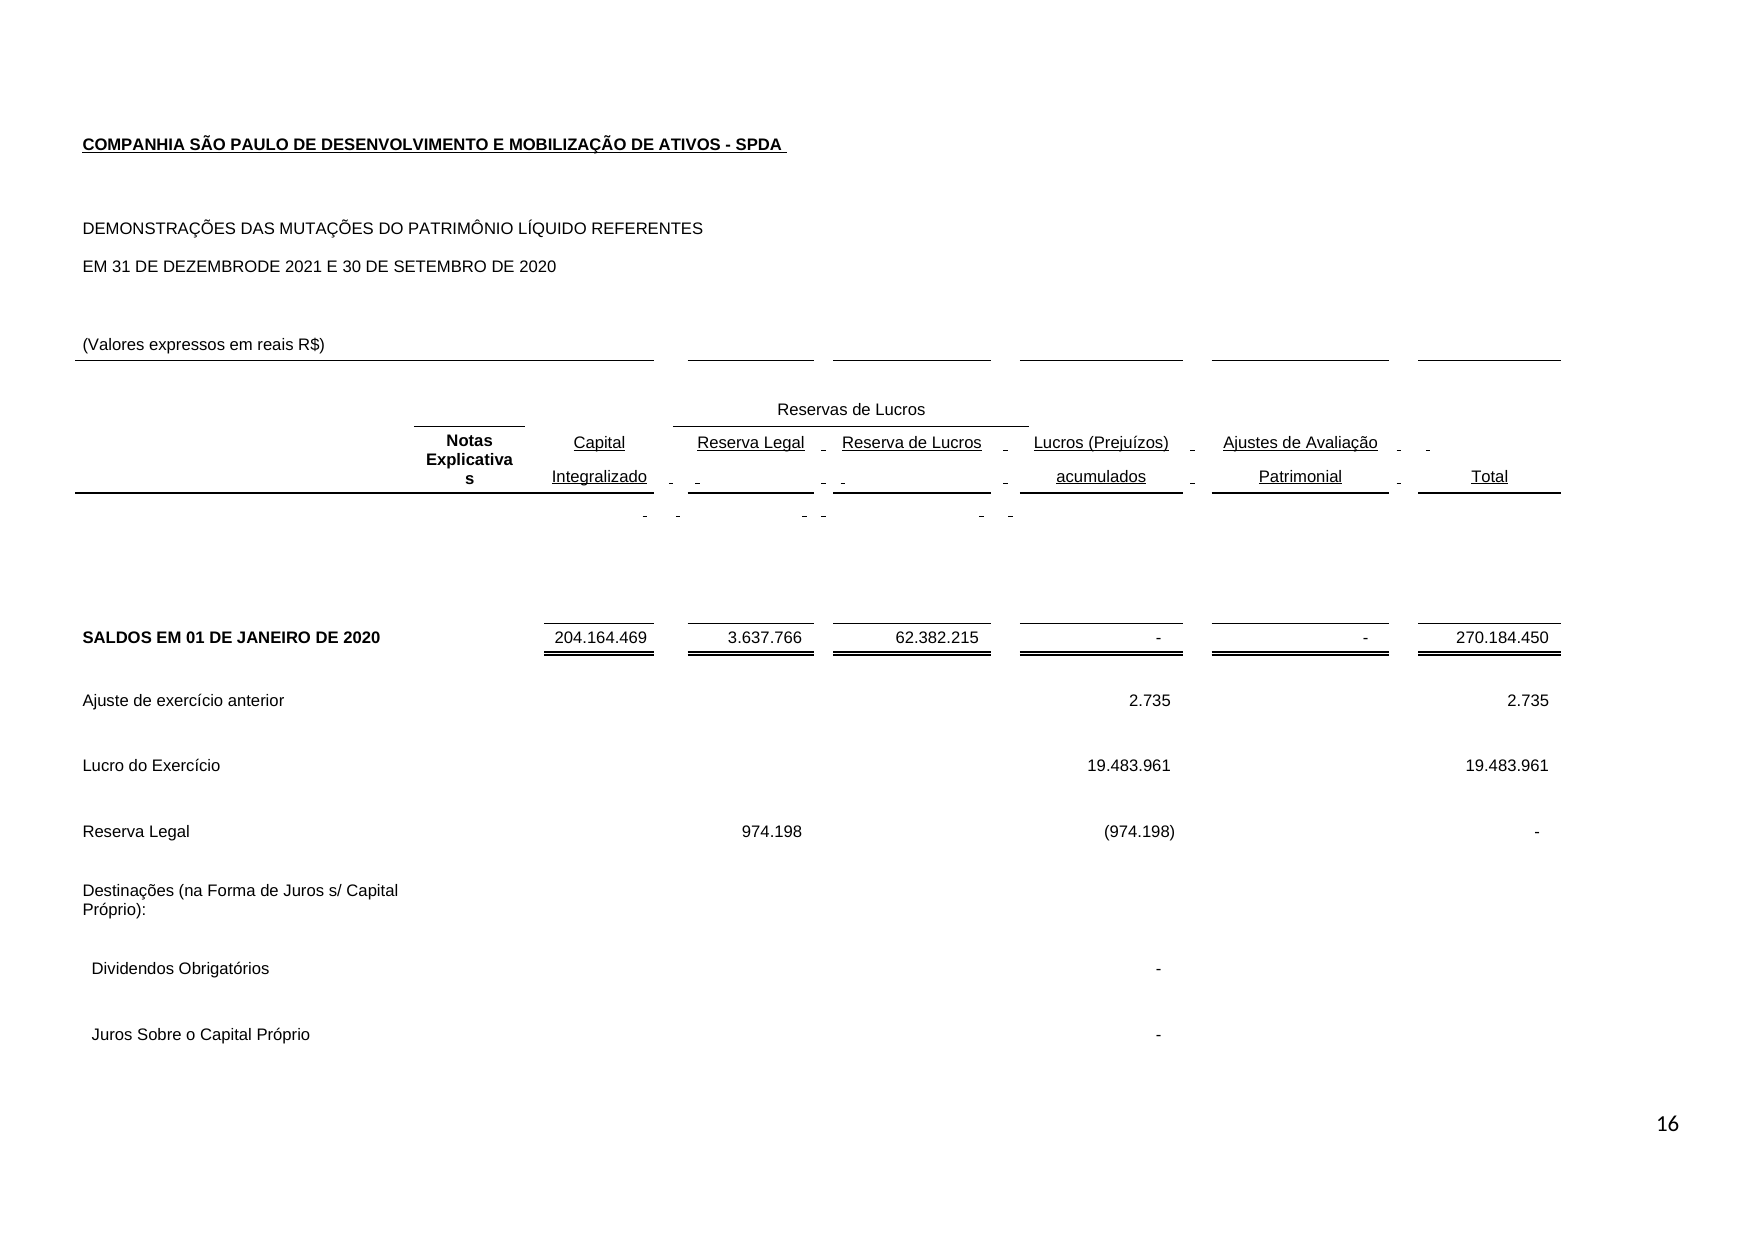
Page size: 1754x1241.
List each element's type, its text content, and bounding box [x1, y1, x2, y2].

table_cell [1212, 848, 1389, 881]
table_cell [414, 557, 525, 590]
table_cell [688, 459, 814, 492]
table_cell [525, 1050, 544, 1083]
table_cell [1418, 985, 1561, 1017]
table_cell SALDOS EM 01 DE JANEIRO DE 2020 [75, 623, 414, 651]
table_cell 974.198 [688, 815, 814, 848]
table_cell [1418, 952, 1561, 985]
table_cell [991, 952, 1020, 985]
table_cell [1183, 881, 1212, 919]
table_cell [814, 782, 833, 815]
table_cell [1389, 459, 1418, 492]
table_cell [1561, 651, 1600, 684]
table_cell [1212, 525, 1389, 557]
table_cell [525, 295, 544, 328]
table_cell [688, 557, 814, 590]
table_cell [1183, 492, 1212, 524]
table_cell [833, 557, 991, 590]
table_cell [1020, 782, 1182, 815]
table_cell [1183, 525, 1212, 557]
table_cell [833, 656, 991, 684]
table_cell [814, 952, 833, 985]
table_cell [1389, 684, 1418, 717]
table_cell [544, 361, 654, 393]
table_cell [814, 525, 833, 557]
table_cell Ajustes de Avaliação [1212, 426, 1389, 459]
table_cell [414, 717, 525, 749]
table_cell [1561, 194, 1600, 256]
table_cell [688, 656, 814, 684]
table_cell [991, 881, 1020, 919]
table_cell [1183, 161, 1212, 194]
table_cell [1389, 848, 1418, 881]
table_cell [525, 161, 544, 194]
table_cell [814, 815, 833, 848]
table_cell [991, 815, 1020, 848]
table_cell [991, 427, 1020, 459]
table_cell [814, 492, 833, 524]
table_cell - [1418, 815, 1561, 848]
table_cell [1212, 919, 1389, 952]
table_cell [833, 684, 991, 717]
table_cell [525, 1018, 544, 1050]
table_cell [991, 782, 1020, 815]
table_cell [1561, 952, 1600, 985]
table_cell [414, 1050, 525, 1083]
table_cell 3.637.766 [688, 624, 814, 651]
table_cell [1418, 328, 1561, 360]
table_cell Capital [544, 426, 654, 459]
table_cell [1418, 1018, 1561, 1050]
table_cell [1020, 494, 1182, 524]
table_cell [1561, 1018, 1600, 1050]
table_cell [814, 360, 833, 393]
table_cell acumulados [1020, 459, 1182, 492]
table_cell [1183, 590, 1212, 623]
table_cell [833, 717, 991, 749]
table_cell [525, 459, 544, 492]
table_cell [1183, 985, 1212, 1017]
table_cell - [1020, 952, 1182, 985]
table_cell [1183, 651, 1212, 684]
table_cell [1418, 656, 1561, 684]
table_cell [833, 459, 991, 492]
table_cell [991, 684, 1020, 717]
table_cell [544, 1018, 654, 1050]
table_cell [1212, 557, 1389, 590]
table_cell [991, 1018, 1020, 1050]
table_cell [1561, 161, 1600, 194]
table_cell [75, 919, 414, 952]
table_cell Lucros (Prejuízos) [1020, 426, 1182, 459]
table_cell [991, 623, 1020, 651]
table_cell [75, 782, 414, 815]
table_cell [544, 684, 654, 717]
table_cell [814, 651, 833, 684]
table_cell [414, 782, 525, 815]
table_cell [814, 1050, 833, 1083]
table_cell [814, 717, 833, 749]
table_cell [544, 590, 654, 623]
table_cell [688, 684, 814, 717]
table_cell [1561, 459, 1600, 492]
table_cell [414, 952, 525, 985]
table_cell [525, 919, 544, 952]
table_cell [814, 881, 833, 919]
table_cell [525, 985, 544, 1017]
table_cell [1212, 717, 1389, 749]
table_cell [525, 328, 544, 360]
table_cell [1389, 295, 1418, 328]
table_cell [991, 651, 1020, 684]
table_cell [814, 1018, 833, 1050]
table_cell [654, 881, 687, 919]
table_cell [75, 459, 414, 492]
table_cell [688, 525, 814, 557]
table_cell [833, 1018, 991, 1050]
table_cell [814, 161, 833, 194]
table_cell [1389, 525, 1418, 557]
table_cell [1212, 590, 1389, 623]
table_cell [1561, 492, 1600, 524]
table_cell [1020, 161, 1182, 194]
table_cell [688, 881, 814, 919]
table_cell [1561, 684, 1600, 717]
table_cell - [1212, 624, 1389, 651]
table_cell [525, 426, 544, 459]
table_cell DEMONSTRAÇÕES DAS MUTAÇÕES DO PATRIMÔNIO LÍQUIDO REFERENTES [75, 194, 1561, 256]
table_cell [833, 815, 991, 848]
table_cell [1418, 494, 1561, 524]
table_cell [814, 557, 833, 590]
table_cell [525, 361, 544, 393]
table_cell [1561, 295, 1600, 328]
table_cell [525, 557, 544, 590]
table_cell [544, 328, 654, 360]
table_cell [1212, 782, 1389, 815]
table_cell [654, 985, 687, 1017]
table_cell [688, 328, 814, 360]
table_cell [1389, 360, 1418, 393]
table_cell [1561, 623, 1600, 651]
table_cell [1389, 328, 1418, 360]
table_cell [991, 750, 1020, 782]
table_cell [991, 985, 1020, 1017]
table_cell [75, 525, 414, 557]
table_cell [414, 1018, 525, 1050]
table_cell [833, 881, 991, 919]
table_cell [1418, 717, 1561, 749]
table_cell [688, 494, 814, 524]
table_cell [75, 494, 414, 524]
table_cell Total [1418, 459, 1561, 492]
table_cell [1561, 815, 1600, 848]
table_header [1561, 128, 1600, 161]
table_cell [544, 295, 654, 328]
table_cell [1444, 393, 1600, 426]
table_cell [414, 393, 525, 426]
table_cell [1020, 656, 1182, 684]
table_cell [991, 590, 1020, 623]
table_header [1418, 128, 1561, 161]
table_cell [654, 557, 687, 590]
table_cell [525, 393, 544, 426]
table_cell [1389, 590, 1418, 623]
table_cell [991, 360, 1020, 393]
table_cell [991, 848, 1020, 881]
table_cell [991, 161, 1020, 194]
table_cell [1212, 952, 1389, 985]
table_cell Reserva Legal [688, 427, 814, 459]
table_cell [654, 782, 687, 815]
table_cell 204.164.469 [544, 624, 654, 651]
table_cell [991, 492, 1020, 524]
table_cell - [1020, 624, 1182, 651]
table_cell Ajuste de exercício anterior [75, 684, 414, 717]
table_cell [544, 782, 654, 815]
table_cell [525, 623, 544, 651]
table_cell [544, 919, 654, 952]
table_cell [75, 848, 414, 881]
table_cell [1389, 161, 1418, 194]
table_cell [1020, 985, 1182, 1017]
table_cell [525, 881, 544, 919]
table_cell [688, 1018, 814, 1050]
table_cell [1418, 426, 1561, 459]
table_cell [414, 684, 525, 717]
table_cell [833, 952, 991, 985]
table_cell [414, 525, 525, 557]
table_cell Integralizado [544, 459, 654, 492]
table_cell [544, 881, 654, 919]
table_cell [1561, 256, 1600, 295]
table_cell [1020, 919, 1182, 952]
table_cell [833, 494, 991, 524]
table_cell [1561, 590, 1600, 623]
table_cell [414, 881, 525, 919]
table_cell [814, 684, 833, 717]
table_cell [75, 590, 414, 623]
table_cell [1418, 848, 1561, 881]
table_cell [654, 815, 687, 848]
table_cell [833, 1050, 991, 1083]
table_cell [525, 750, 544, 782]
table_cell [688, 161, 814, 194]
table_cell [991, 557, 1020, 590]
table_cell [991, 1050, 1020, 1083]
table_cell [414, 848, 525, 881]
table_cell [1418, 782, 1561, 815]
table_cell [1561, 328, 1600, 360]
table_cell Reservas de Lucros [673, 393, 1029, 426]
table_cell [833, 161, 991, 194]
table_cell [414, 295, 525, 328]
table_cell [654, 651, 687, 684]
table_cell [1020, 361, 1182, 393]
table_header [991, 128, 1020, 161]
table_cell [1020, 557, 1182, 590]
table_cell [1389, 881, 1418, 919]
table_cell [1561, 881, 1600, 919]
table_cell [654, 360, 687, 393]
table_cell [688, 361, 814, 393]
table_cell [1389, 651, 1418, 684]
table_cell [414, 750, 525, 782]
table_cell [525, 848, 544, 881]
table_cell [1238, 393, 1415, 426]
table_cell [544, 952, 654, 985]
table_cell [75, 426, 414, 459]
table_header COMPANHIA SÃO PAULO DE DESENVOLVIMENTO E MOBILIZAÇÃO DE ATIVOS - SPDA [75, 128, 991, 161]
table_cell [833, 750, 991, 782]
table_cell [525, 651, 544, 684]
table_cell [1183, 1050, 1212, 1083]
table_cell [1020, 1050, 1182, 1083]
table_cell [1561, 426, 1600, 459]
table_cell [1389, 782, 1418, 815]
table_cell [1561, 750, 1600, 782]
table_cell [833, 525, 991, 557]
table_cell [991, 295, 1020, 328]
table_cell [1183, 295, 1212, 328]
table_cell [525, 494, 544, 524]
table_cell 2.735 [1020, 684, 1182, 717]
table_cell [1561, 782, 1600, 815]
table_cell [1212, 1018, 1389, 1050]
table_cell [814, 985, 833, 1017]
table_cell [833, 848, 991, 881]
table_cell [414, 361, 525, 393]
table_cell [1183, 557, 1212, 590]
table_cell [1020, 295, 1182, 328]
table_cell [525, 525, 544, 557]
table_cell [814, 427, 833, 459]
table_cell [1020, 881, 1182, 919]
table_cell Notas Explicativas [414, 427, 525, 492]
table_cell - [1020, 1018, 1182, 1050]
table_cell [1389, 717, 1418, 749]
table_cell (974.198) [1020, 815, 1182, 848]
table_cell [75, 985, 414, 1017]
table_cell [991, 328, 1020, 360]
table_cell [414, 651, 525, 684]
table_cell [688, 952, 814, 985]
table_cell [1212, 750, 1389, 782]
table_cell [1418, 295, 1561, 328]
table_cell [814, 750, 833, 782]
table_cell [1183, 848, 1212, 881]
table_cell [654, 848, 687, 881]
table_cell [75, 717, 414, 749]
table_cell [1389, 1050, 1418, 1083]
table_cell [1418, 1050, 1561, 1083]
table_cell [991, 717, 1020, 749]
table_cell [1183, 750, 1212, 782]
table_cell [1389, 985, 1418, 1017]
table_cell [1029, 393, 1048, 426]
table_cell [1183, 459, 1212, 492]
table_cell [1020, 848, 1182, 881]
table_cell 19.483.961 [1020, 750, 1182, 782]
table_cell [525, 684, 544, 717]
table_cell [1212, 295, 1389, 328]
table_cell [544, 848, 654, 881]
table_cell [654, 525, 687, 557]
table_cell [1183, 815, 1212, 848]
table_cell [1389, 492, 1418, 524]
table_cell [654, 750, 687, 782]
table_cell [1389, 557, 1418, 590]
table_header [1183, 128, 1212, 161]
table_cell [525, 590, 544, 623]
table_cell [814, 623, 833, 651]
table_header [1212, 128, 1389, 161]
table_cell [414, 815, 525, 848]
table_cell [654, 919, 687, 952]
table_cell [544, 750, 654, 782]
table_cell 19.483.961 [1418, 750, 1561, 782]
table_cell [1020, 525, 1182, 557]
table_cell 62.382.215 [833, 624, 991, 651]
table_cell [1561, 557, 1600, 590]
table_cell [1389, 1018, 1418, 1050]
table_cell [414, 161, 525, 194]
table_cell [814, 848, 833, 881]
table_cell [1561, 717, 1600, 749]
table_cell [654, 1018, 687, 1050]
table_cell [1212, 361, 1389, 393]
table_cell [654, 1050, 687, 1083]
table_cell (Valores expressos em reais R$) [75, 328, 414, 360]
table_cell [654, 328, 687, 360]
table_cell [1212, 161, 1389, 194]
table_cell [1020, 717, 1182, 749]
table_cell [1418, 590, 1561, 623]
table_cell [1418, 161, 1561, 194]
table_cell [1212, 328, 1389, 360]
table_cell Destinações (na Forma de Juros s/ Capital Próprio): [75, 881, 414, 919]
table_cell [654, 590, 687, 623]
table_cell [414, 919, 525, 952]
table_cell [688, 919, 814, 952]
table_cell [991, 919, 1020, 952]
table_cell [75, 361, 414, 393]
table_cell [1561, 848, 1600, 881]
table_cell [75, 651, 414, 684]
table_cell [544, 557, 654, 590]
table_cell [544, 1050, 654, 1083]
table_cell [1183, 426, 1212, 459]
table_cell [75, 161, 414, 194]
table_cell Lucro do Exercício [75, 750, 414, 782]
table_cell [1212, 815, 1389, 848]
table_cell [414, 494, 525, 524]
table_cell [654, 492, 687, 524]
table_cell [75, 393, 414, 426]
table_cell [1212, 684, 1389, 717]
table_cell [688, 295, 814, 328]
table_cell [833, 919, 991, 952]
table_cell [1561, 985, 1600, 1017]
table_cell [1183, 782, 1212, 815]
table_cell [688, 985, 814, 1017]
table_cell [1389, 750, 1418, 782]
table_cell [1020, 328, 1182, 360]
table_cell [1208, 393, 1237, 426]
table_cell [833, 295, 991, 328]
table_cell [1212, 985, 1389, 1017]
table_cell [525, 782, 544, 815]
table_cell [833, 361, 991, 393]
table_cell [814, 328, 833, 360]
table_cell [525, 717, 544, 749]
table_cell [688, 1050, 814, 1083]
table_cell [414, 590, 525, 623]
table_cell [1418, 525, 1561, 557]
table_cell [544, 161, 654, 194]
table_cell [1183, 1018, 1212, 1050]
table_cell [688, 717, 814, 749]
table_cell [814, 919, 833, 952]
table_cell [1389, 623, 1418, 651]
table_cell [414, 328, 525, 360]
table_header [1389, 128, 1418, 161]
table_cell [1183, 684, 1212, 717]
table_cell [654, 623, 687, 651]
table_cell [654, 684, 687, 717]
table_cell [688, 590, 814, 623]
table_cell [1212, 656, 1389, 684]
table_cell [75, 1050, 414, 1083]
table_cell [1389, 919, 1418, 952]
table_header [1020, 128, 1182, 161]
table_cell [1183, 952, 1212, 985]
table_cell [544, 717, 654, 749]
table_cell 270.184.450 [1418, 624, 1561, 651]
table_cell Reserva Legal [75, 815, 414, 848]
table_cell [1561, 919, 1600, 952]
table_cell [654, 717, 687, 749]
table_cell [1389, 815, 1418, 848]
table_cell [1183, 717, 1212, 749]
table_cell [991, 525, 1020, 557]
table_cell Juros Sobre o Capital Próprio [75, 1018, 414, 1050]
table_cell [1212, 1050, 1389, 1083]
table_cell [688, 750, 814, 782]
table_cell [544, 656, 654, 684]
table_cell [814, 459, 833, 492]
table_cell Dividendos Obrigatórios [75, 952, 414, 985]
table_cell [1389, 952, 1418, 985]
table_cell [525, 952, 544, 985]
table_cell [75, 295, 414, 328]
table_cell [544, 985, 654, 1017]
table_cell EM 31 DE DEZEMBRODE 2021 E 30 DE SETEMBRO DE 2020 [75, 256, 1561, 295]
table_cell [1418, 361, 1561, 393]
table_cell [654, 459, 687, 492]
table_cell [654, 952, 687, 985]
table_cell [833, 985, 991, 1017]
table_cell [1183, 328, 1212, 360]
table_cell [414, 623, 525, 651]
table_cell [1415, 393, 1444, 426]
table_cell [1418, 919, 1561, 952]
table_cell Patrimonial [1212, 459, 1389, 492]
table_cell [544, 815, 654, 848]
table_cell [1561, 360, 1600, 393]
table_cell [814, 590, 833, 623]
table_cell [1183, 623, 1212, 651]
table_cell [1049, 393, 1208, 426]
table_cell [654, 295, 687, 328]
table_cell [833, 590, 991, 623]
table_cell [1212, 494, 1389, 524]
table_cell [991, 459, 1020, 492]
table_cell [833, 328, 991, 360]
table_cell Reserva de Lucros [833, 427, 991, 459]
table_cell [525, 815, 544, 848]
table_cell [1212, 881, 1389, 919]
table_cell [1561, 1050, 1600, 1083]
table_cell 2.735 [1418, 684, 1561, 717]
table_cell [544, 525, 654, 557]
table_cell [544, 393, 673, 426]
table_cell [688, 782, 814, 815]
table_cell [75, 557, 414, 590]
table_cell [814, 295, 833, 328]
table_cell [414, 985, 525, 1017]
table_cell [1418, 557, 1561, 590]
table_cell [654, 426, 687, 459]
table_cell [688, 848, 814, 881]
table_cell [1020, 590, 1182, 623]
table_cell [1183, 360, 1212, 393]
table_cell [1389, 426, 1418, 459]
table_cell [833, 782, 991, 815]
table_cell [654, 161, 687, 194]
table_cell [1418, 881, 1561, 919]
table_cell [1183, 919, 1212, 952]
table_cell [544, 494, 654, 524]
table_cell [1561, 525, 1600, 557]
